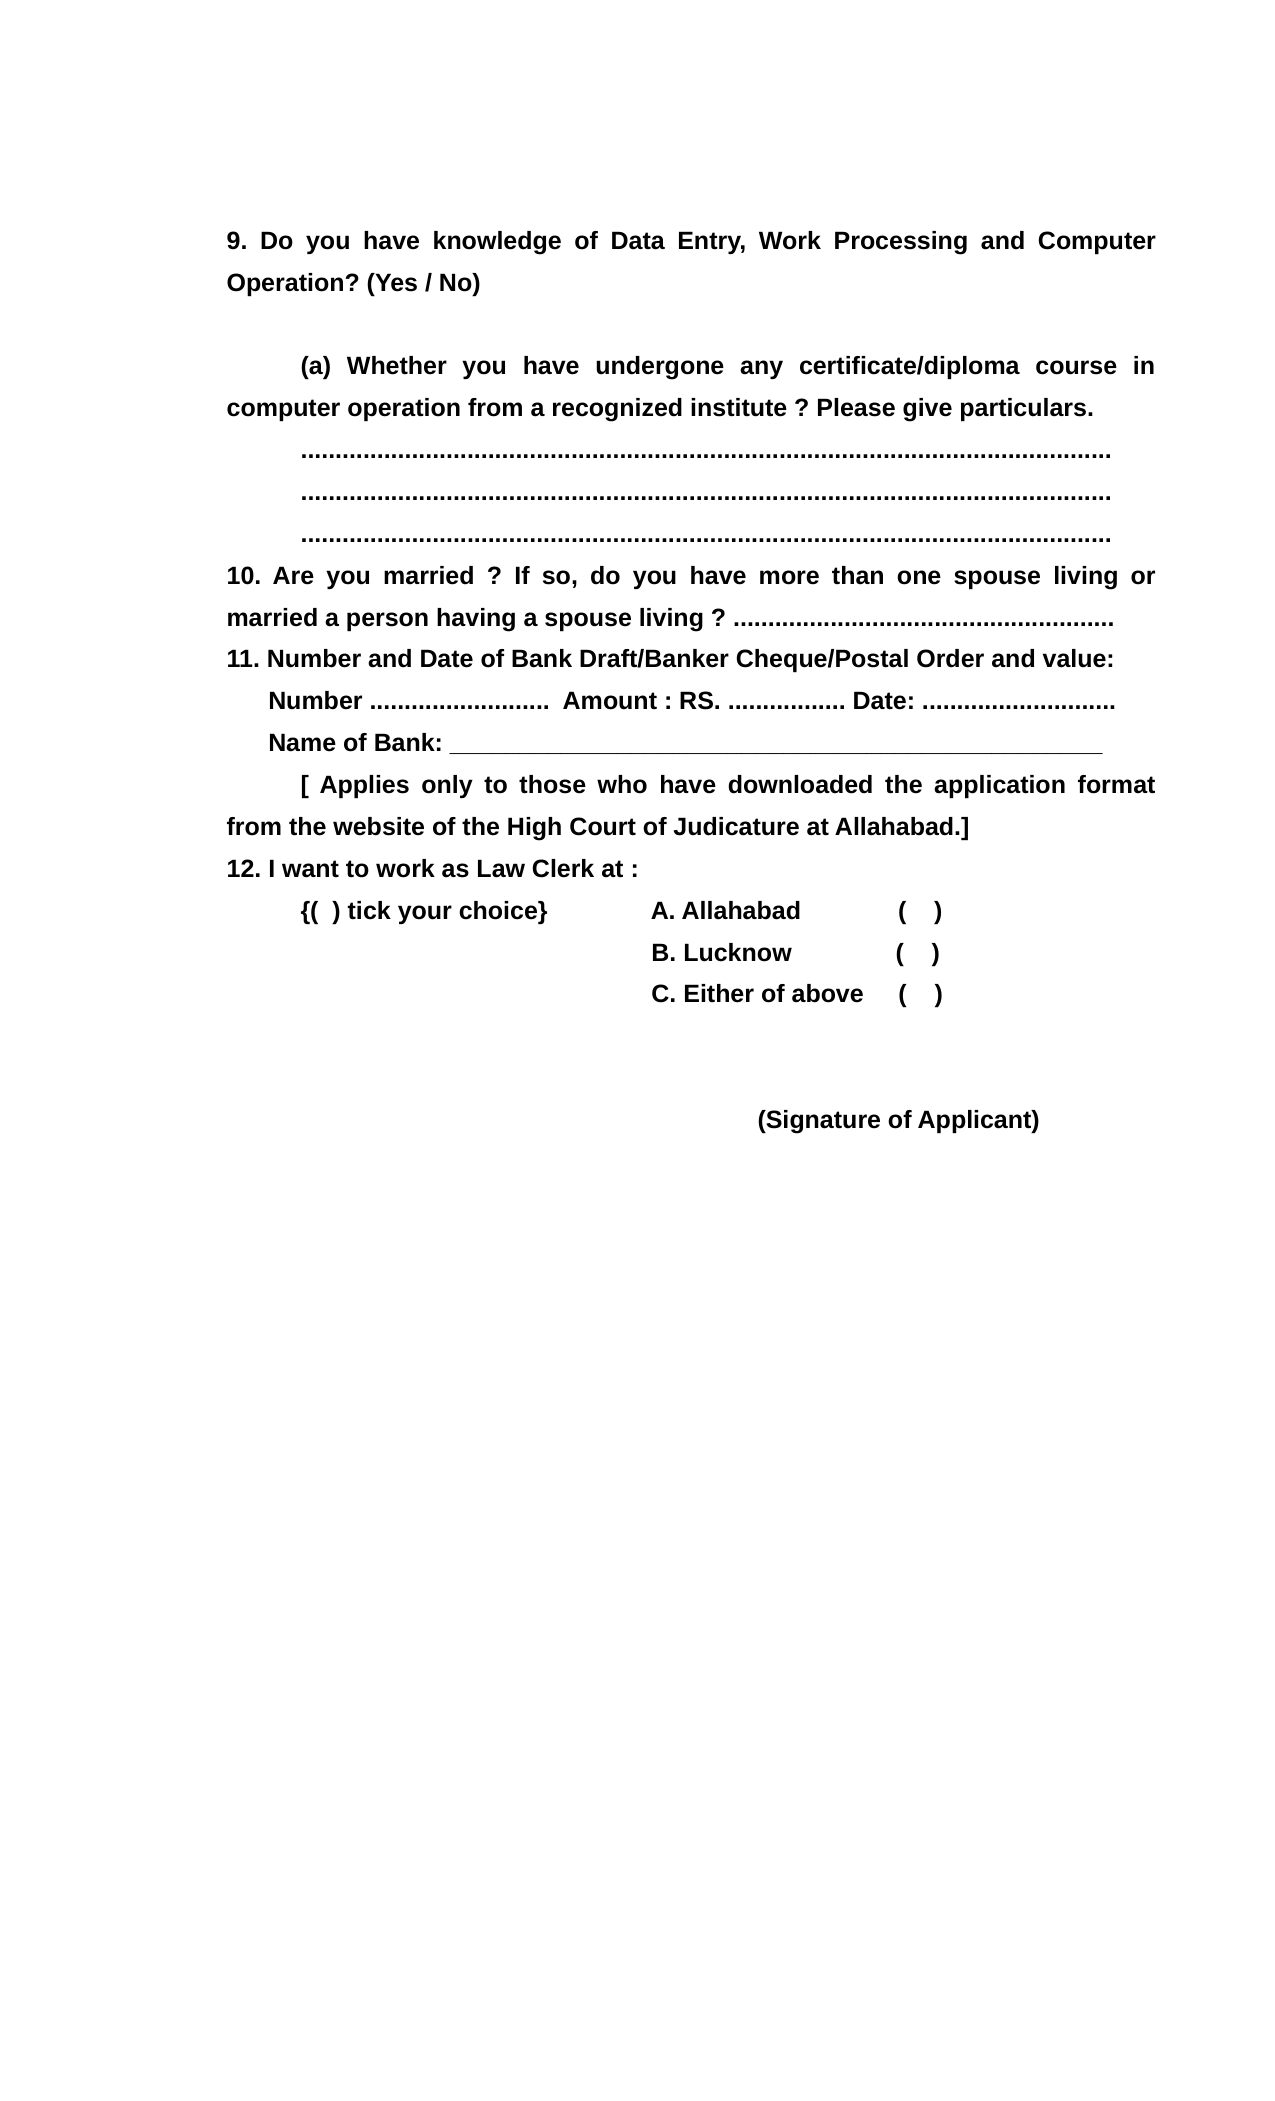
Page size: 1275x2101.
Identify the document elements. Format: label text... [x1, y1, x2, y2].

text 12. I want to work as Law Clerk at : [226, 854, 1157, 882]
text (Signature of Applicant) [226, 1106, 1157, 1134]
text (a) Whether you have undergone any certificate/diploma course in computer operation from a recognized institute ? Please give particulars. [226, 352, 1157, 422]
text Name of Bank: _______________________________________________ [226, 729, 1157, 757]
text C. Either of above ( ) [226, 980, 1157, 1008]
text ..................................................................................................................... ..................................................................................................................... [226, 436, 1157, 506]
text ..................................................................................................................... [226, 519, 1157, 547]
text 10. Are you married ? If so, do you have more than one spouse living or married a person having a spouse living ? ....................................................... [226, 561, 1157, 631]
text {( ) tick your choice} A. Allahabad ( ) [226, 896, 1157, 924]
text 11. Number and Date of Bank Draft/Banker Cheque/Postal Order and value: [226, 645, 1157, 673]
text Number .......................... Amount : RS. ................. Date: ............................ [226, 687, 1157, 715]
text 9. Do you have knowledge of Data Entry, Work Processing and Computer Operation? (Yes / No) [226, 226, 1157, 296]
text [ Applies only to those who have downloaded the application format from the website of the High Court of Judicature at Allahabad.] [226, 771, 1157, 841]
text B. Lucknow ( ) [226, 938, 1157, 966]
